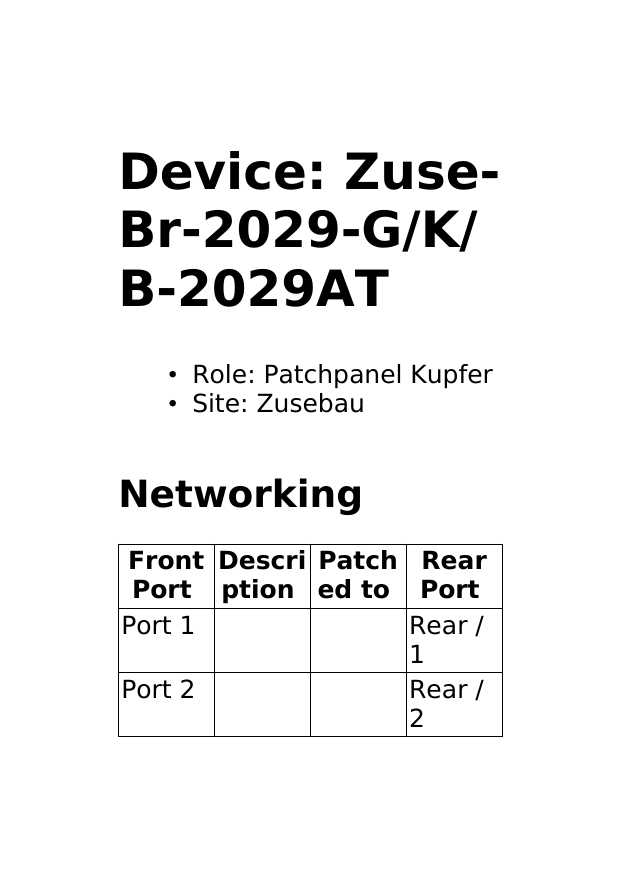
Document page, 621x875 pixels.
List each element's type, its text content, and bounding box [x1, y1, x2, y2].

list Site: Zusebau [177, 389, 502, 418]
list Role: Patchpanel Kupfer [177, 360, 502, 389]
table_cell [311, 609, 406, 672]
table_header Rear Port [407, 545, 502, 608]
subtitle Device: Zuse-Br-2029-G/K/B-2029AT [118, 143, 502, 318]
table_header Patched to [311, 545, 406, 608]
table_header Front Port [119, 545, 214, 608]
table_cell Rear / 2 [407, 673, 502, 736]
table_cell [311, 673, 406, 736]
table_cell [215, 673, 310, 736]
table_cell Port 2 [119, 673, 214, 736]
table_cell Port 1 [119, 609, 214, 672]
subtitle Networking [118, 473, 502, 516]
table_header Description [215, 545, 310, 608]
table_cell Rear / 1 [407, 609, 502, 672]
table_cell [215, 609, 310, 672]
